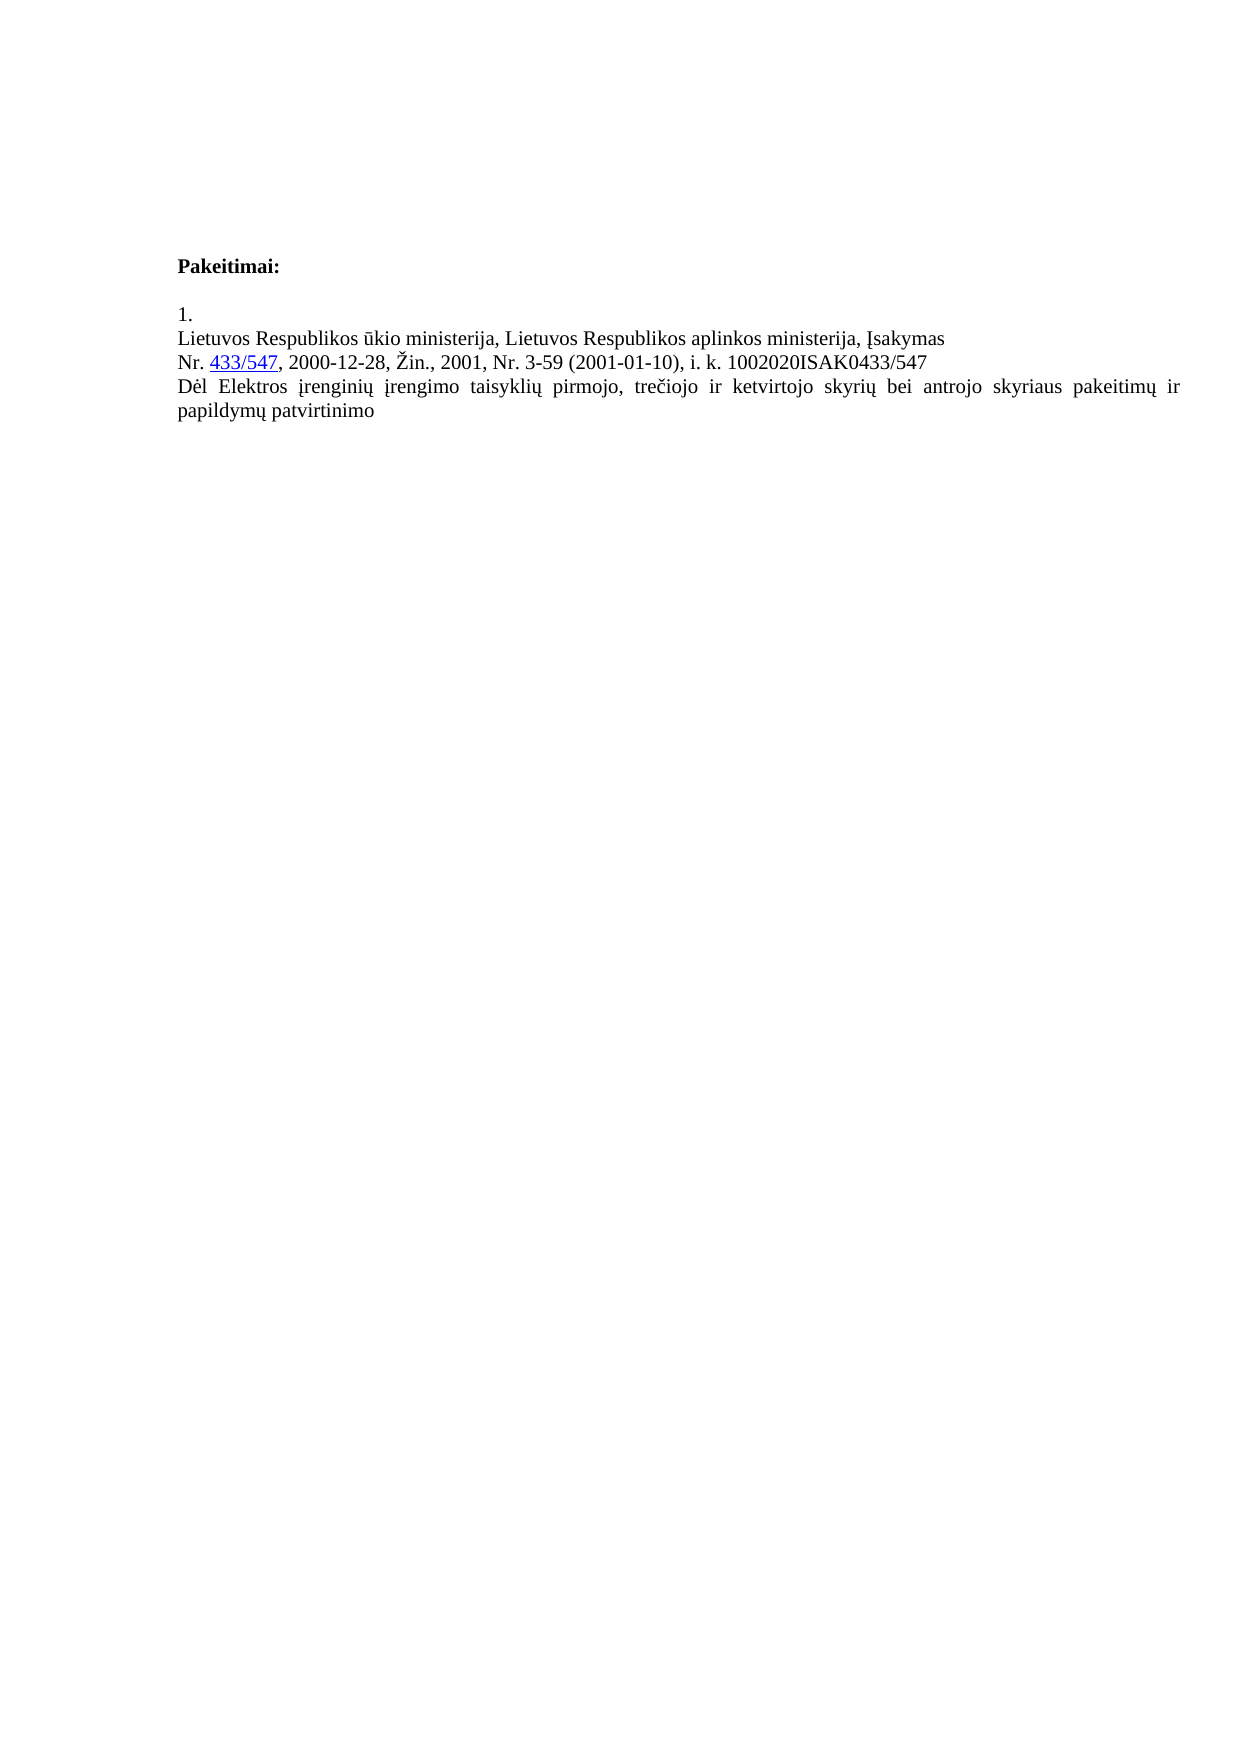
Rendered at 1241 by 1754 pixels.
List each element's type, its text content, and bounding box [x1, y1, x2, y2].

text 1. [177, 302, 1181, 326]
text Nr. 433/547, 2000-12-28, Žin., 2001, Nr. 3-59 (2001-01-10), i. k. 1002020ISAK0433/547 [177, 350, 1181, 374]
text Dėl Elektros įrenginių įrengimo taisyklių pirmojo, trečiojo ir ketvirtojo skyrių bei antrojo skyriaus pakeitimų ir papildymų patvirtinimo [177, 374, 1181, 422]
text Lietuvos Respublikos ūkio ministerija, Lietuvos Respublikos aplinkos ministerija, Įsakymas [177, 326, 1181, 350]
text Pakeitimai: [177, 254, 1181, 278]
